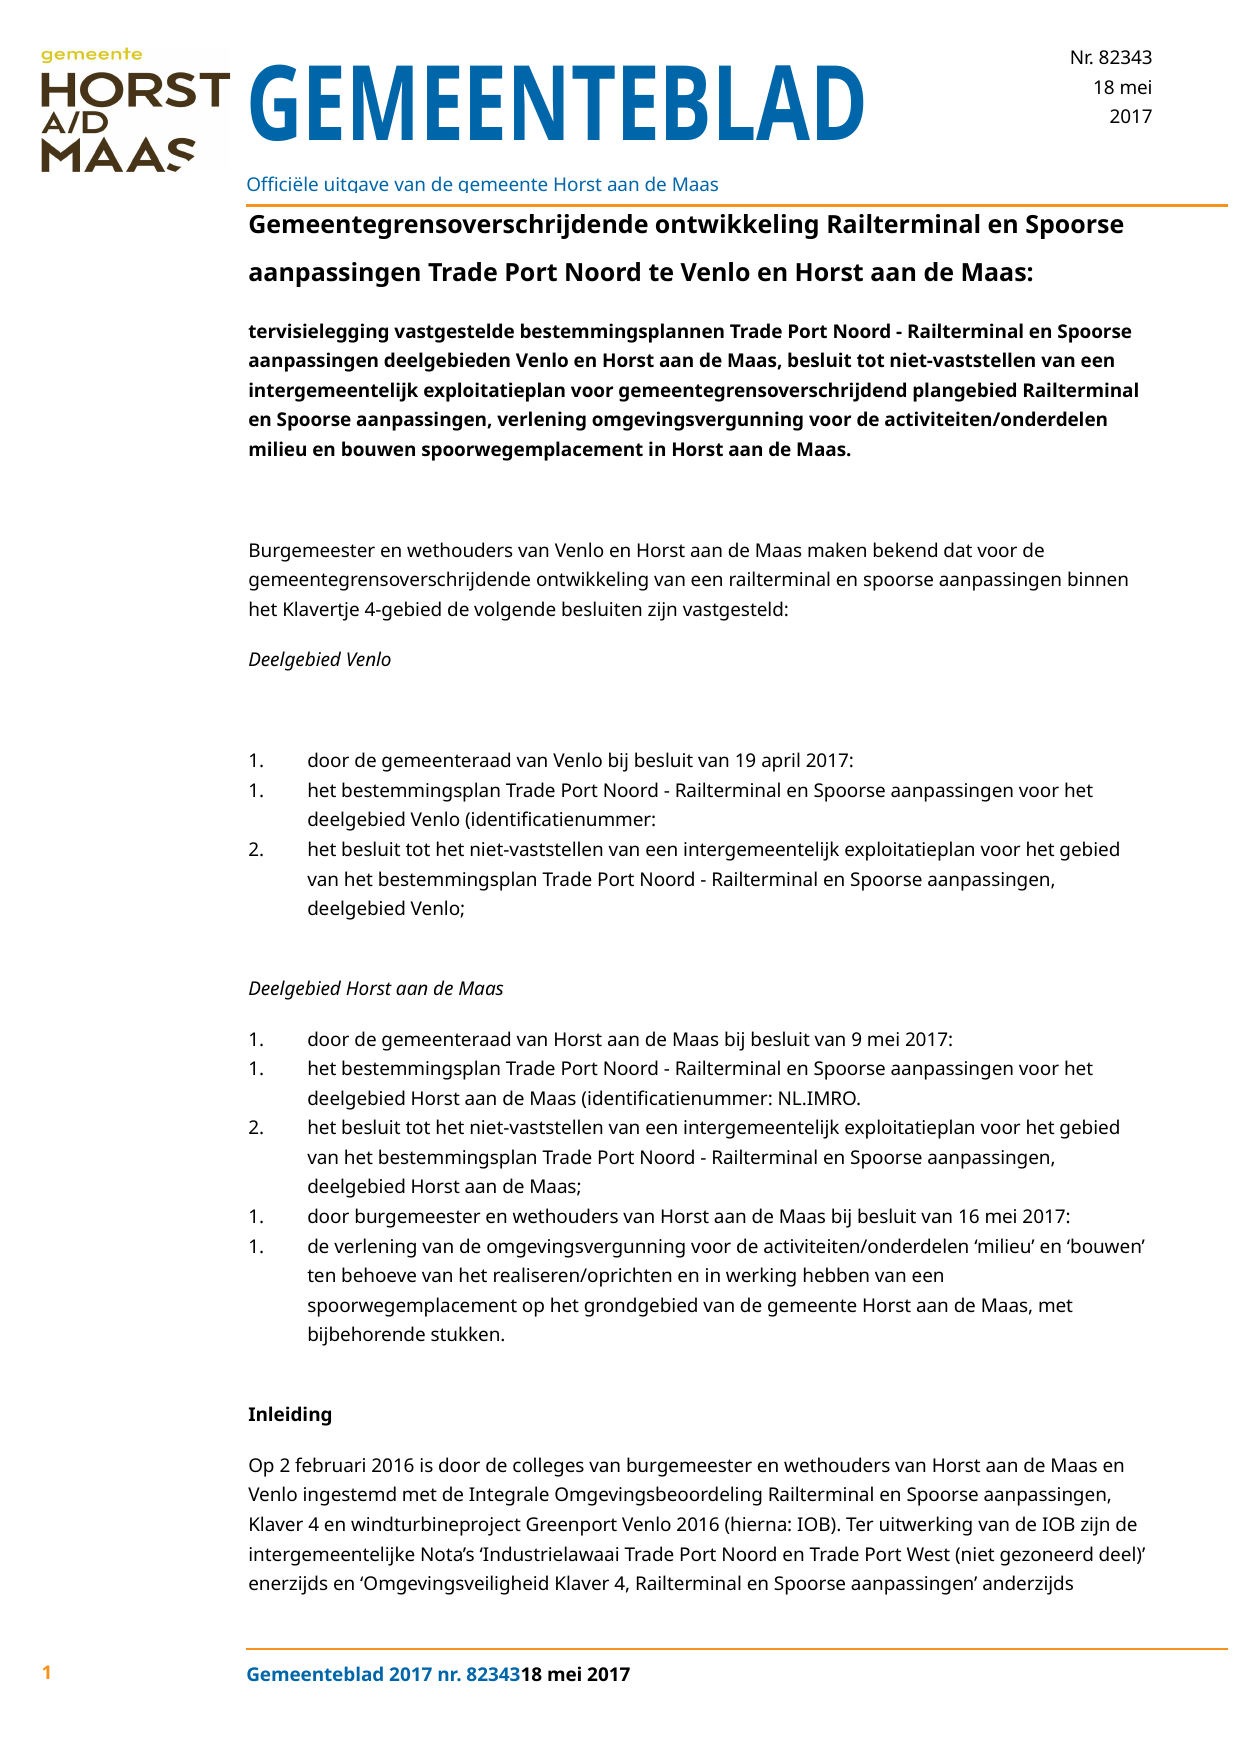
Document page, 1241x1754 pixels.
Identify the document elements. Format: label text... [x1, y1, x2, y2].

text Gemeentegrensoverschrijdende ontwikkeling Railterminal en Spoorse aanpassingen Trade Port Noord te Venlo en Horst aan de Maas: [248, 207, 1152, 288]
list het bestemmingsplan Trade Port Noord - Railterminal en Spoorse aanpassingen voor het deelgebied Venlo (identificatienummer: [248, 777, 1152, 832]
text Burgemeester en wethouders van Venlo en Horst aan de Maas maken bekend dat voor de gemeentegrensoverschrijdende ontwikkeling van een railterminal en spoorse aanpassingen binnen het Klavertje 4-gebied de volgende besluiten zijn vastgesteld: [248, 537, 1152, 622]
list het bestemmingsplan Trade Port Noord - Railterminal en Spoorse aanpassingen voor het deelgebied Horst aan de Maas (identificatienummer: NL.IMRO. [248, 1055, 1152, 1111]
text Deelgebied Horst aan de Maas [248, 975, 1152, 1001]
list door burgemeester en wethouders van Horst aan de Maas bij besluit van 16 mei 2017: [248, 1203, 1152, 1229]
list door de gemeenteraad van Venlo bij besluit van 19 april 2017: [248, 747, 1152, 773]
list het besluit tot het niet-vaststellen van een intergemeentelijk exploitatieplan voor het gebied van het bestemmingsplan Trade Port Noord - Railterminal en Spoorse aanpassingen, deelgebied Horst aan de Maas; [248, 1114, 1152, 1199]
picture [41, 47, 231, 172]
list de verlening van de omgevingsvergunning voor de activiteiten/onderdelen ‘milieu’ en ‘bouwen’ ten behoeve van het realiseren/oprichten en in werking hebben van een spoorwegemplacement op het grondgebied van de gemeente Horst aan de Maas, met bijbehorende stukken. [248, 1233, 1152, 1347]
text tervisielegging vastgestelde bestemmingsplannen Trade Port Noord - Railterminal en Spoorse aanpassingen deelgebieden Venlo en Horst aan de Maas, besluit tot niet-vaststellen van een intergemeentelijk exploitatieplan voor gemeentegrensoverschrijdend plangebied Railterminal en Spoorse aanpassingen, verlening omgevingsvergunning voor de activiteiten/onderdelen milieu en bouwen spoorwegemplacement in Horst aan de Maas. [248, 318, 1152, 462]
text Op 2 februari 2016 is door de colleges van burgemeester en wethouders van Horst aan de Maas en Venlo ingestemd met de Integrale Omgevingsbeoordeling Railterminal en Spoorse aanpassingen, Klaver 4 en windturbineproject Greenport Venlo 2016 (hierna: IOB). Ter uitwerking van de IOB zijn de intergemeentelijke Nota’s ‘Industrielawaai Trade Port Noord en Trade Port West (niet gezoneerd deel)’ enerzijds en ‘Omgevingsveiligheid Klaver 4, Railterminal en Spoorse aanpassingen’ anderzijds [248, 1452, 1152, 1596]
list het besluit tot het niet-vaststellen van een intergemeentelijk exploitatieplan voor het gebied van het bestemmingsplan Trade Port Noord - Railterminal en Spoorse aanpassingen, deelgebied Venlo; [248, 836, 1152, 921]
text Deelgebied Venlo [248, 647, 1152, 672]
list door de gemeenteraad van Horst aan de Maas bij besluit van 9 mei 2017: [248, 1026, 1152, 1052]
text Inleiding [248, 1402, 1152, 1427]
